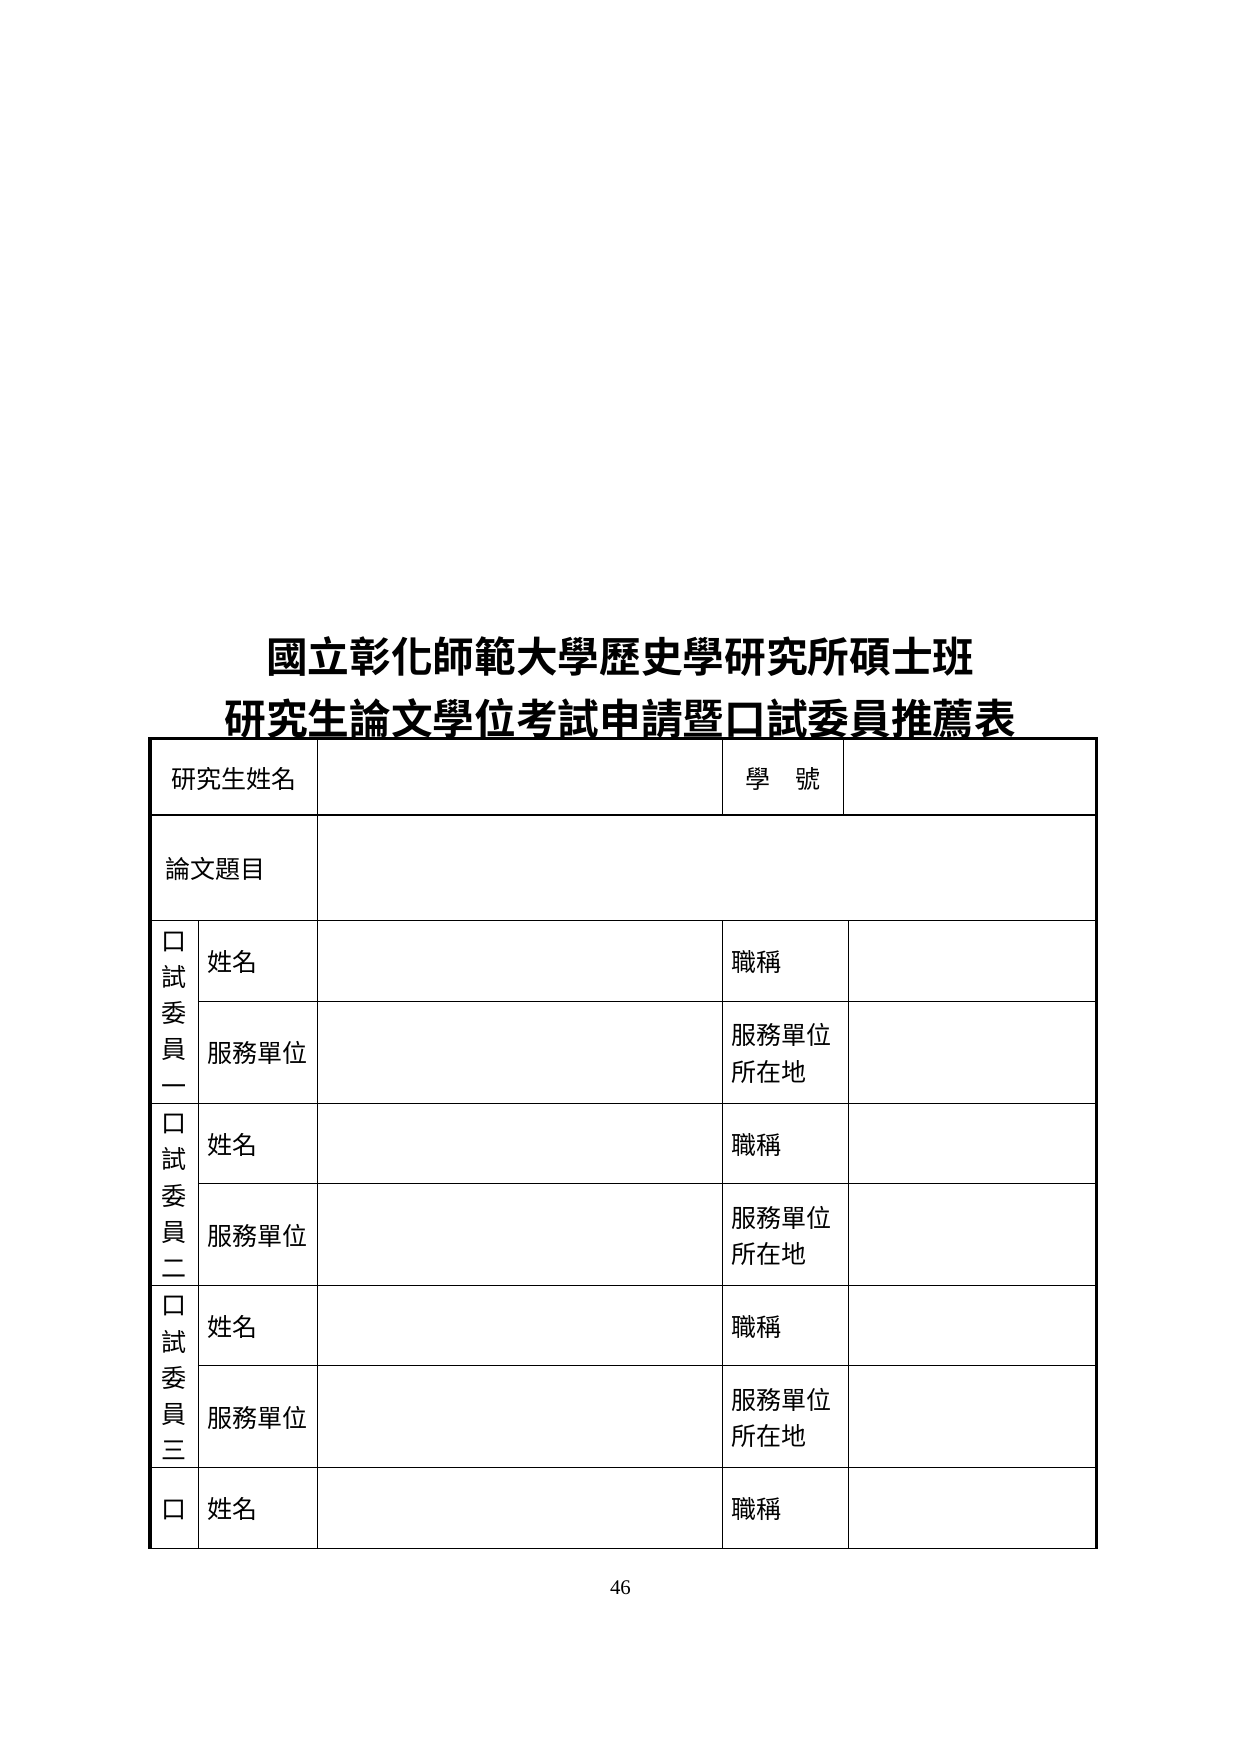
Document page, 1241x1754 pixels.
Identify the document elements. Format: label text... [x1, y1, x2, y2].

table_cell 服務單位 [199, 1366, 317, 1467]
table_header 學 號 [723, 740, 843, 814]
table_cell [849, 1184, 1095, 1285]
table_cell 口 [152, 1468, 198, 1547]
table_cell 職稱 [723, 1468, 848, 1547]
table_cell [318, 816, 1095, 920]
text 國立彰化師範大學歷史學研究所碩士班 [150, 612, 1090, 675]
table_cell 服務單位 [199, 1002, 317, 1102]
table_cell [849, 1286, 1095, 1365]
table_cell 姓名 [199, 921, 317, 1001]
table_cell 口 試 委 員 一 [152, 921, 198, 1102]
table_cell 服務單位所在地 [723, 1184, 848, 1285]
table_cell [318, 1002, 722, 1102]
table_cell [318, 921, 722, 1001]
table_cell [849, 1104, 1095, 1183]
table_header [318, 740, 722, 814]
text 研究生論文學位考試申請暨口試委員推薦表 [150, 675, 1090, 737]
table_cell 職稱 [723, 921, 848, 1001]
table_cell 服務單位所在地 [723, 1366, 848, 1467]
table_header [844, 740, 1095, 814]
table_cell 口 試 委 員 二 [152, 1104, 198, 1285]
table_cell [318, 1184, 722, 1285]
table_cell [318, 1104, 722, 1183]
table_header 研究生姓名 [152, 740, 317, 814]
table_cell 論文題目 [152, 816, 317, 920]
table_cell [849, 1468, 1095, 1547]
table_cell 姓名 [199, 1286, 317, 1365]
table_cell [318, 1468, 722, 1547]
table_cell 姓名 [199, 1468, 317, 1547]
table_cell 服務單位所在地 [723, 1002, 848, 1102]
table_cell [318, 1366, 722, 1467]
table_cell [849, 1366, 1095, 1467]
table_cell [318, 1286, 722, 1365]
table_cell 姓名 [199, 1104, 317, 1183]
table_cell 職稱 [723, 1104, 848, 1183]
table_cell 職稱 [723, 1286, 848, 1365]
table_cell [849, 1002, 1095, 1102]
table_cell 口 試 委 員 三 [152, 1286, 198, 1467]
table_cell [849, 921, 1095, 1001]
table_cell 服務單位 [199, 1184, 317, 1285]
